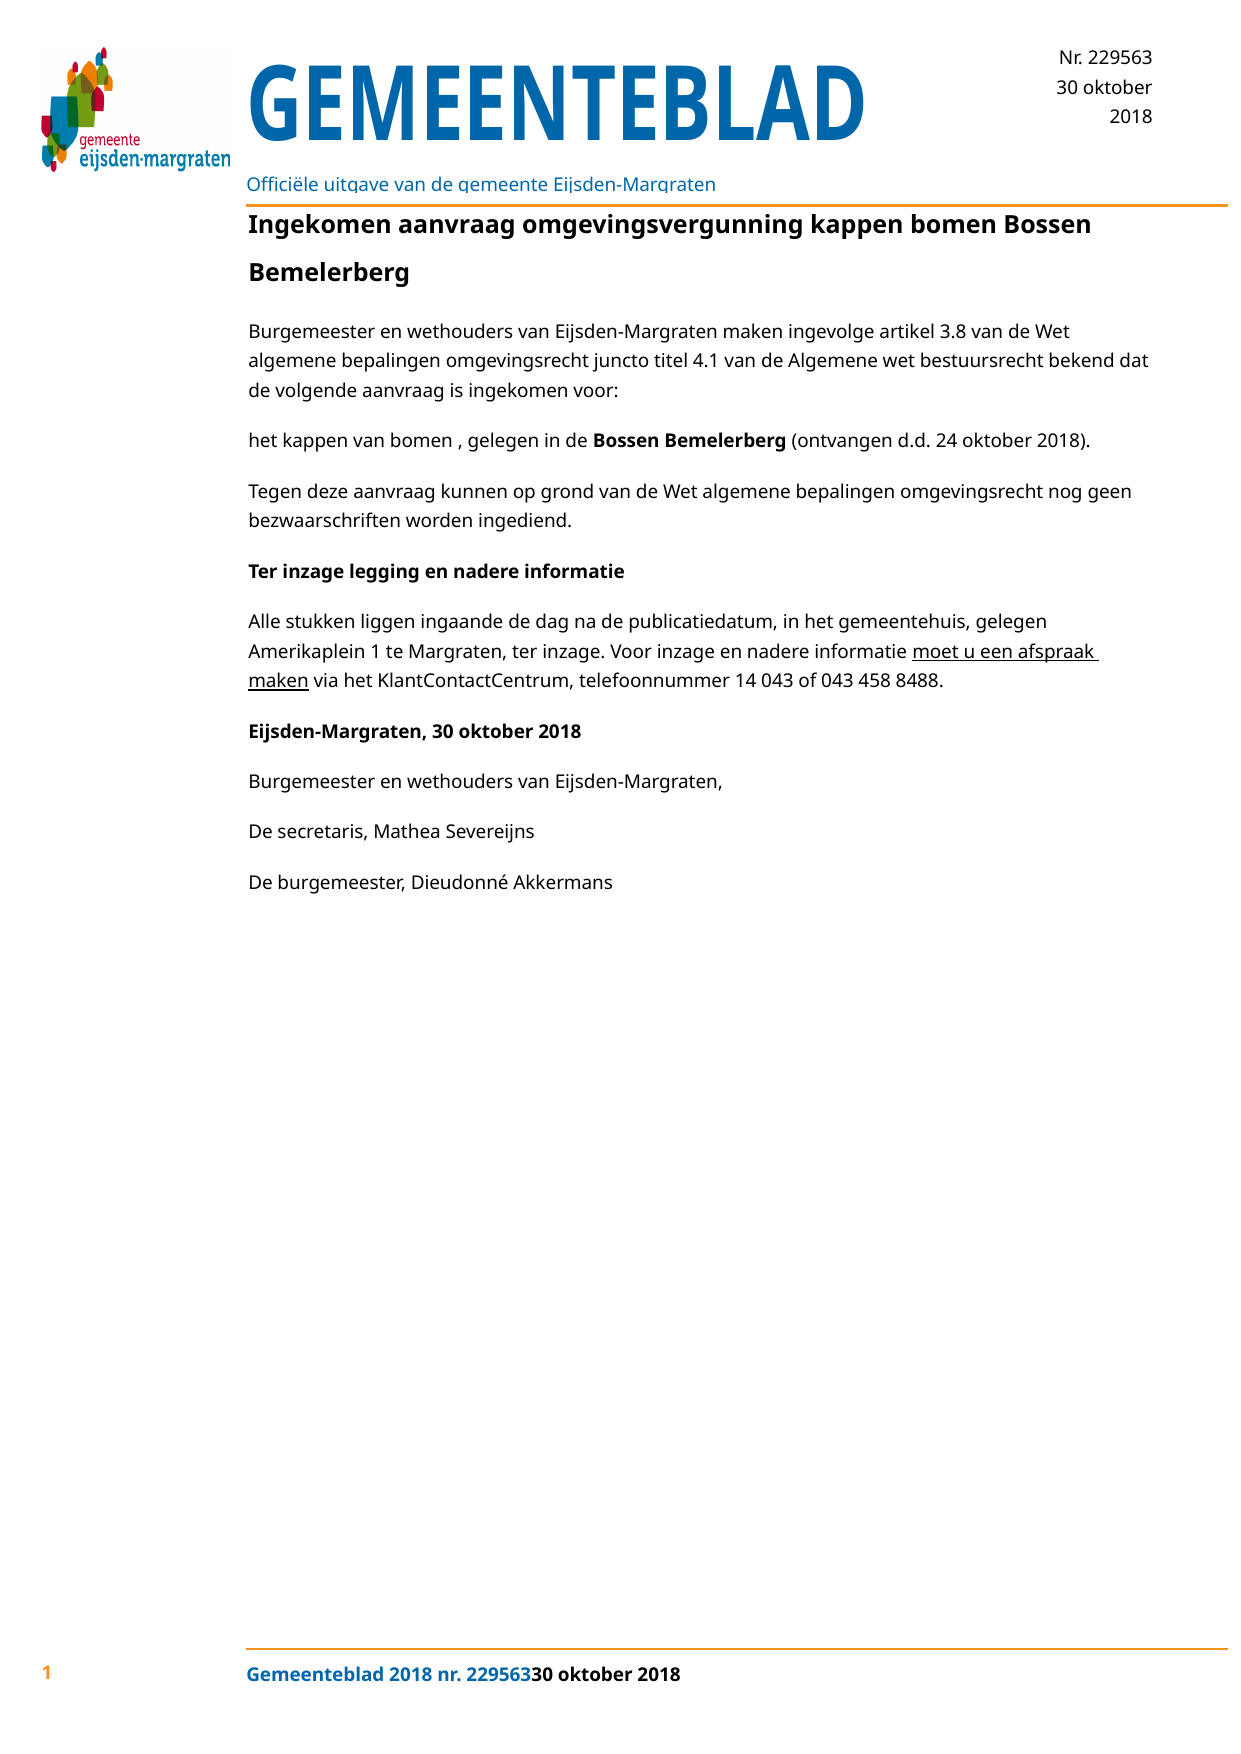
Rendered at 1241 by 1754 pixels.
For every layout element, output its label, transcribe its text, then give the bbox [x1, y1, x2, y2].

text Burgemeester en wethouders van Eijsden-Margraten maken ingevolge artikel 3.8 van de Wet algemene bepalingen omgevingsrecht juncto titel 4.1 van de Algemene wet bestuursrecht bekend dat de volgende aanvraag is ingekomen voor: [248, 318, 1152, 403]
text Tegen deze aanvraag kunnen op grond van de Wet algemene bepalingen omgevingsrecht nog geen bezwaarschriften worden ingediend. [248, 478, 1152, 533]
text Burgemeester en wethouders van Eijsden-Margraten, [248, 768, 1152, 794]
text De secretaris, Mathea Severeijns [248, 819, 1152, 844]
text Alle stukken liggen ingaande de dag na de publicatiedatum, in het gemeentehuis, gelegen Amerikaplein 1 te Margraten, ter inzage. Voor inzage en nadere informatie moet u een afspraak maken via het KlantContactCentrum, telefoonnummer 14 043 of 043 458 8488. [248, 608, 1152, 693]
text Ter inzage legging en nadere informatie [248, 558, 1152, 584]
text Eijsden-Margraten, 30 oktober 2018 [248, 718, 1152, 744]
text het kappen van bomen , gelegen in de Bossen Bemelerberg (ontvangen d.d. 24 oktober 2018). [248, 427, 1152, 453]
picture [41, 47, 231, 172]
text Ingekomen aanvraag omgevingsvergunning kappen bomen Bossen Bemelerberg [248, 207, 1152, 288]
text De burgemeester, Dieudonné Akkermans [248, 869, 1152, 895]
